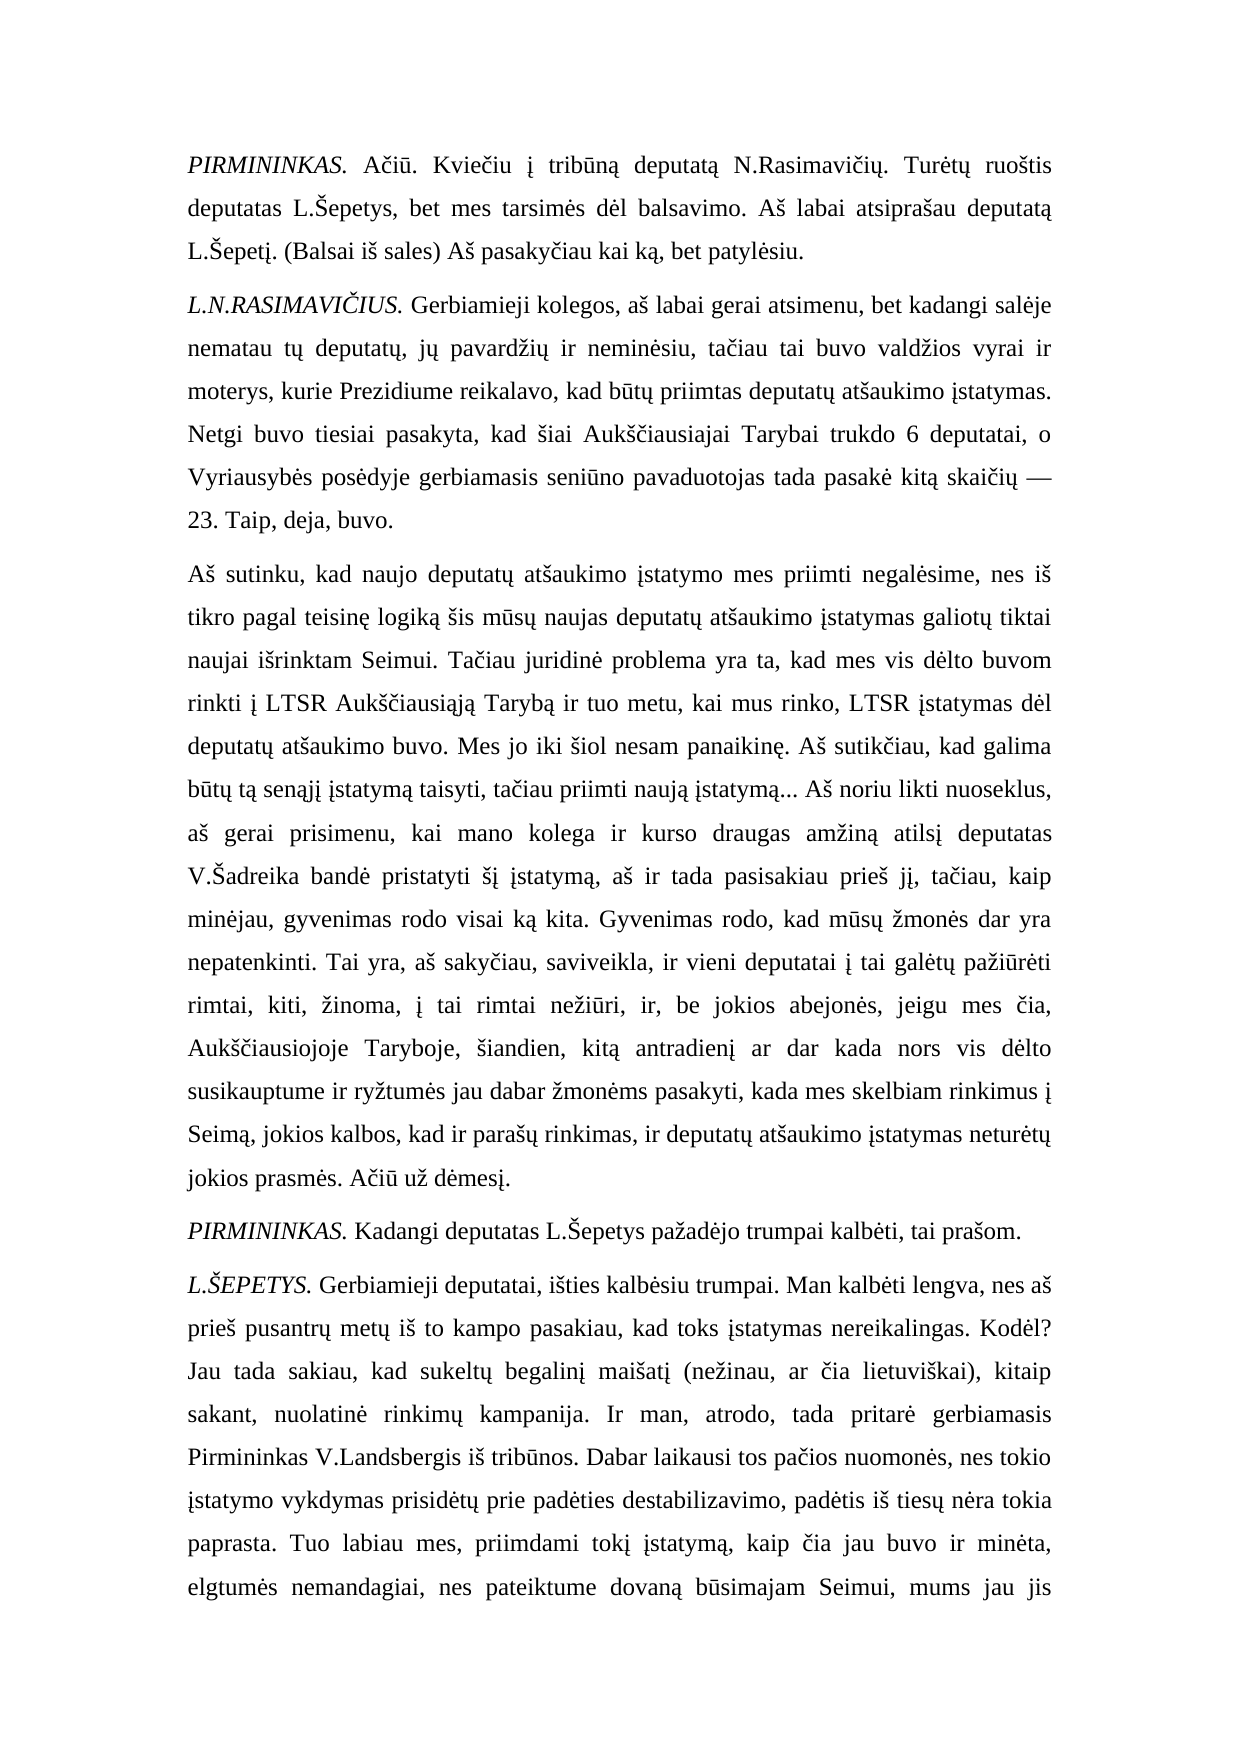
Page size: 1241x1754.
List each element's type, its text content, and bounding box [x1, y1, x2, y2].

text Aš sutinku, kad naujo deputatų atšaukimo įstatymo mes priimti negalėsime, nes iš tikro pagal teisinę logiką šis mūsų naujas deputatų atšaukimo įstatymas galiotų tiktai naujai išrinktam Seimui. Tačiau juridinė problema yra ta, kad mes vis dėlto buvom rinkti į LTSR Aukščiausiąją Tarybą ir tuo metu, kai mus rinko, LTSR įstatymas dėl deputatų atšaukimo buvo. Mes jo iki šiol nesam panaikinę. Aš sutikčiau, kad galima būtų tą senąjį įstatymą taisyti, tačiau priimti naują įstatymą... Aš noriu likti nuoseklus, aš gerai prisimenu, kai mano kolega ir kurso draugas amžiną atilsį deputatas V.Šadreika bandė pristatyti šį įstatymą, aš ir tada pasisakiau prieš jį, tačiau, kaip minėjau, gyvenimas rodo visai ką kita. Gyvenimas rodo, kad mūsų žmonės dar yra nepatenkinti. Tai yra, aš sakyčiau, saviveikla, ir vieni deputatai į tai galėtų pažiūrėti rimtai, kiti, žinoma, į tai rimtai nežiūri, ir, be jokios abejonės, jeigu mes čia, Aukščiausiojoje Taryboje, šiandien, kitą antradienį ar dar kada nors vis dėlto susikauptume ir ryžtumės jau dabar žmonėms pasakyti, kada mes skelbiam rinkimus į Seimą, jokios kalbos, kad ir parašų rinkimas, ir deputatų atšaukimo įstatymas neturėtų jokios prasmės. Ačiū už dėmesį. [187, 559, 1053, 1191]
text L.ŠEPETYS. Gerbiamieji deputatai, išties kalbėsiu trumpai. Man kalbėti lengva, nes aš prieš pusantrų metų iš to kampo pasakiau, kad toks įstatymas nereikalingas. Kodėl? Jau tada sakiau, kad sukeltų begalinį maišatį (nežinau, ar čia lietuviškai), kitaip sakant, nuolatinė rinkimų kampanija. Ir man, atrodo, tada pritarė gerbiamasis Pirmininkas V.Landsbergis iš tribūnos. Dabar laikausi tos pačios nuomonės, nes tokio įstatymo vykdymas prisidėtų prie padėties destabilizavimo, padėtis iš tiesų nėra tokia paprasta. Tuo labiau mes, priimdami tokį įstatymą, kaip čia jau buvo ir minėta, elgtumės nemandagiai, nes pateiktume dovaną būsimajam Seimui, mums jau jis [187, 1270, 1053, 1600]
text PIRMININKAS. Kadangi deputatas L.Šepetys pažadėjo trumpai kalbėti, tai prašom. [187, 1216, 1053, 1245]
text L.N.RASIMAVIČIUS. Gerbiamieji kolegos, aš labai gerai atsimenu, bet kadangi salėje nematau tų deputatų, jų pavardžių ir neminėsiu, tačiau tai buvo valdžios vyrai ir moterys, kurie Prezidiume reikalavo, kad būtų priimtas deputatų atšaukimo įstatymas. Netgi buvo tiesiai pasakyta, kad šiai Aukščiausiajai Tarybai trukdo 6 deputatai, o Vyriausybės posėdyje gerbiamasis seniūno pavaduotojas tada pasakė kitą skaičių — 23. Taip, deja, buvo. [187, 290, 1053, 534]
text PIRMININKAS. Ačiū. Kviečiu į tribūną deputatą N.Rasimavičių. Turėtų ruoštis deputatas L.Šepetys, bet mes tarsimės dėl balsavimo. Aš labai atsiprašau deputatą L.Šepetį. (Balsai iš sales) Aš pasakyčiau kai ką, bet patylėsiu. [187, 150, 1053, 265]
